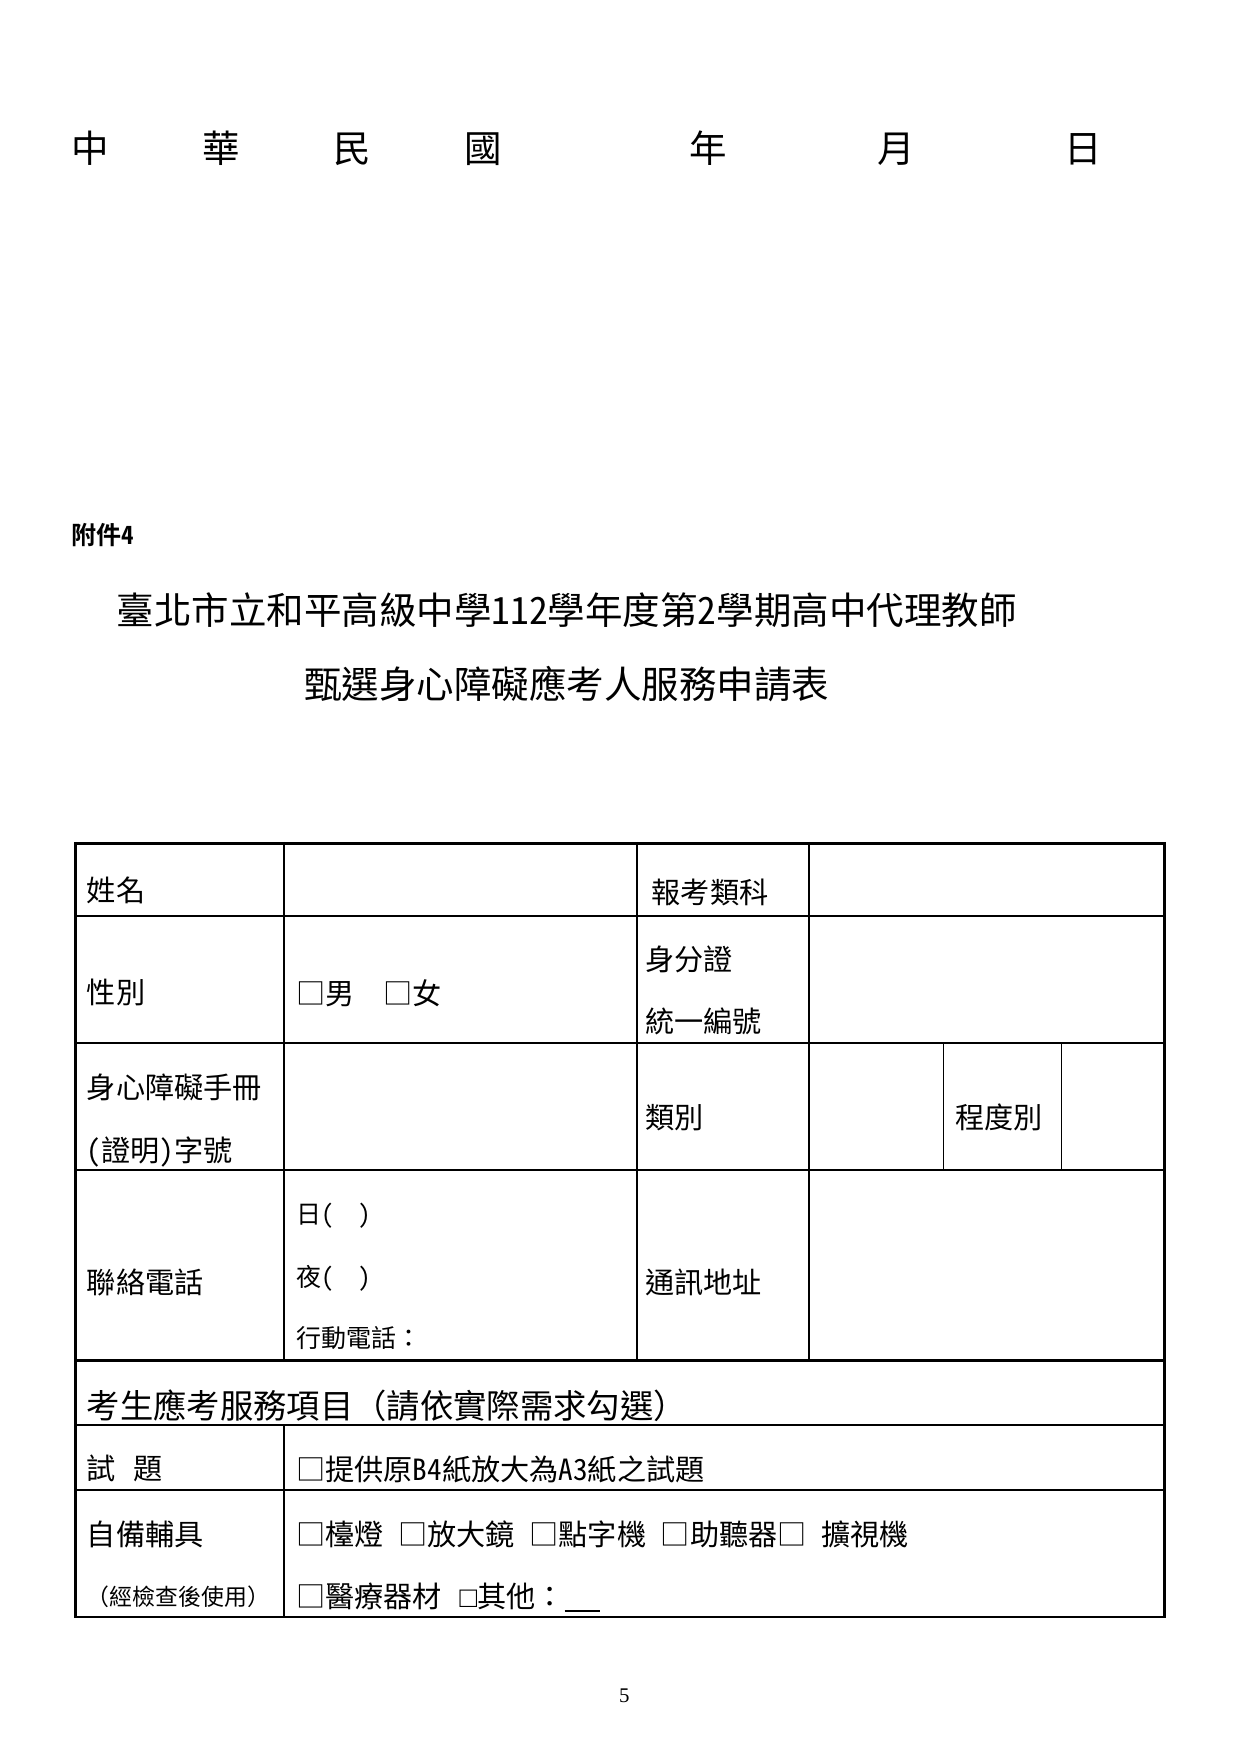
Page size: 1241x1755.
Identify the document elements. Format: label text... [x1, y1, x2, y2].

table_cell 日( ) 夜( ) 行動電話： [285, 1171, 636, 1359]
table_cell 試 題 [77, 1426, 283, 1489]
table_header 姓名 [77, 845, 283, 915]
table_cell 聯絡電話 [77, 1171, 283, 1359]
table_header [810, 845, 1163, 915]
table_cell 身分證 統一編號 [638, 917, 808, 1042]
subtitle 甄選身心障礙應考人服務申請表 [71, 641, 1062, 703]
table_cell 程度別 [944, 1044, 1061, 1169]
table_cell □男 □女 [285, 917, 636, 1042]
table_cell 身心障礙手冊 (證明)字號 [77, 1044, 283, 1169]
table_cell 性別 [77, 917, 283, 1042]
table_header 報考類科 [638, 845, 808, 915]
table_cell 類別 [638, 1044, 808, 1169]
table_cell [810, 1044, 943, 1169]
table_cell 通訊地址 [638, 1171, 808, 1359]
table_header [285, 845, 636, 915]
table_cell □檯燈 □放大鏡 □點字機 □助聽器□ 擴視機 □醫療器材 □其他： [285, 1491, 1163, 1616]
text 中 華 民 國 年 月 日 [71, 105, 1169, 167]
table_cell 自備輔具 （經檢查後使用） [77, 1491, 283, 1616]
table_cell [810, 1171, 1163, 1359]
table_cell □提供原B4紙放大為A3紙之試題 [285, 1426, 1163, 1489]
subtitle 附件4 [71, 492, 1062, 554]
table_cell [285, 1044, 636, 1169]
table_cell [810, 917, 1163, 1042]
table_cell 考生應考服務項目（請依實際需求勾選） [77, 1362, 1163, 1424]
table_cell [1062, 1044, 1163, 1169]
subtitle 臺北市立和平高級中學112學年度第2學期高中代理教師 [71, 566, 1062, 629]
